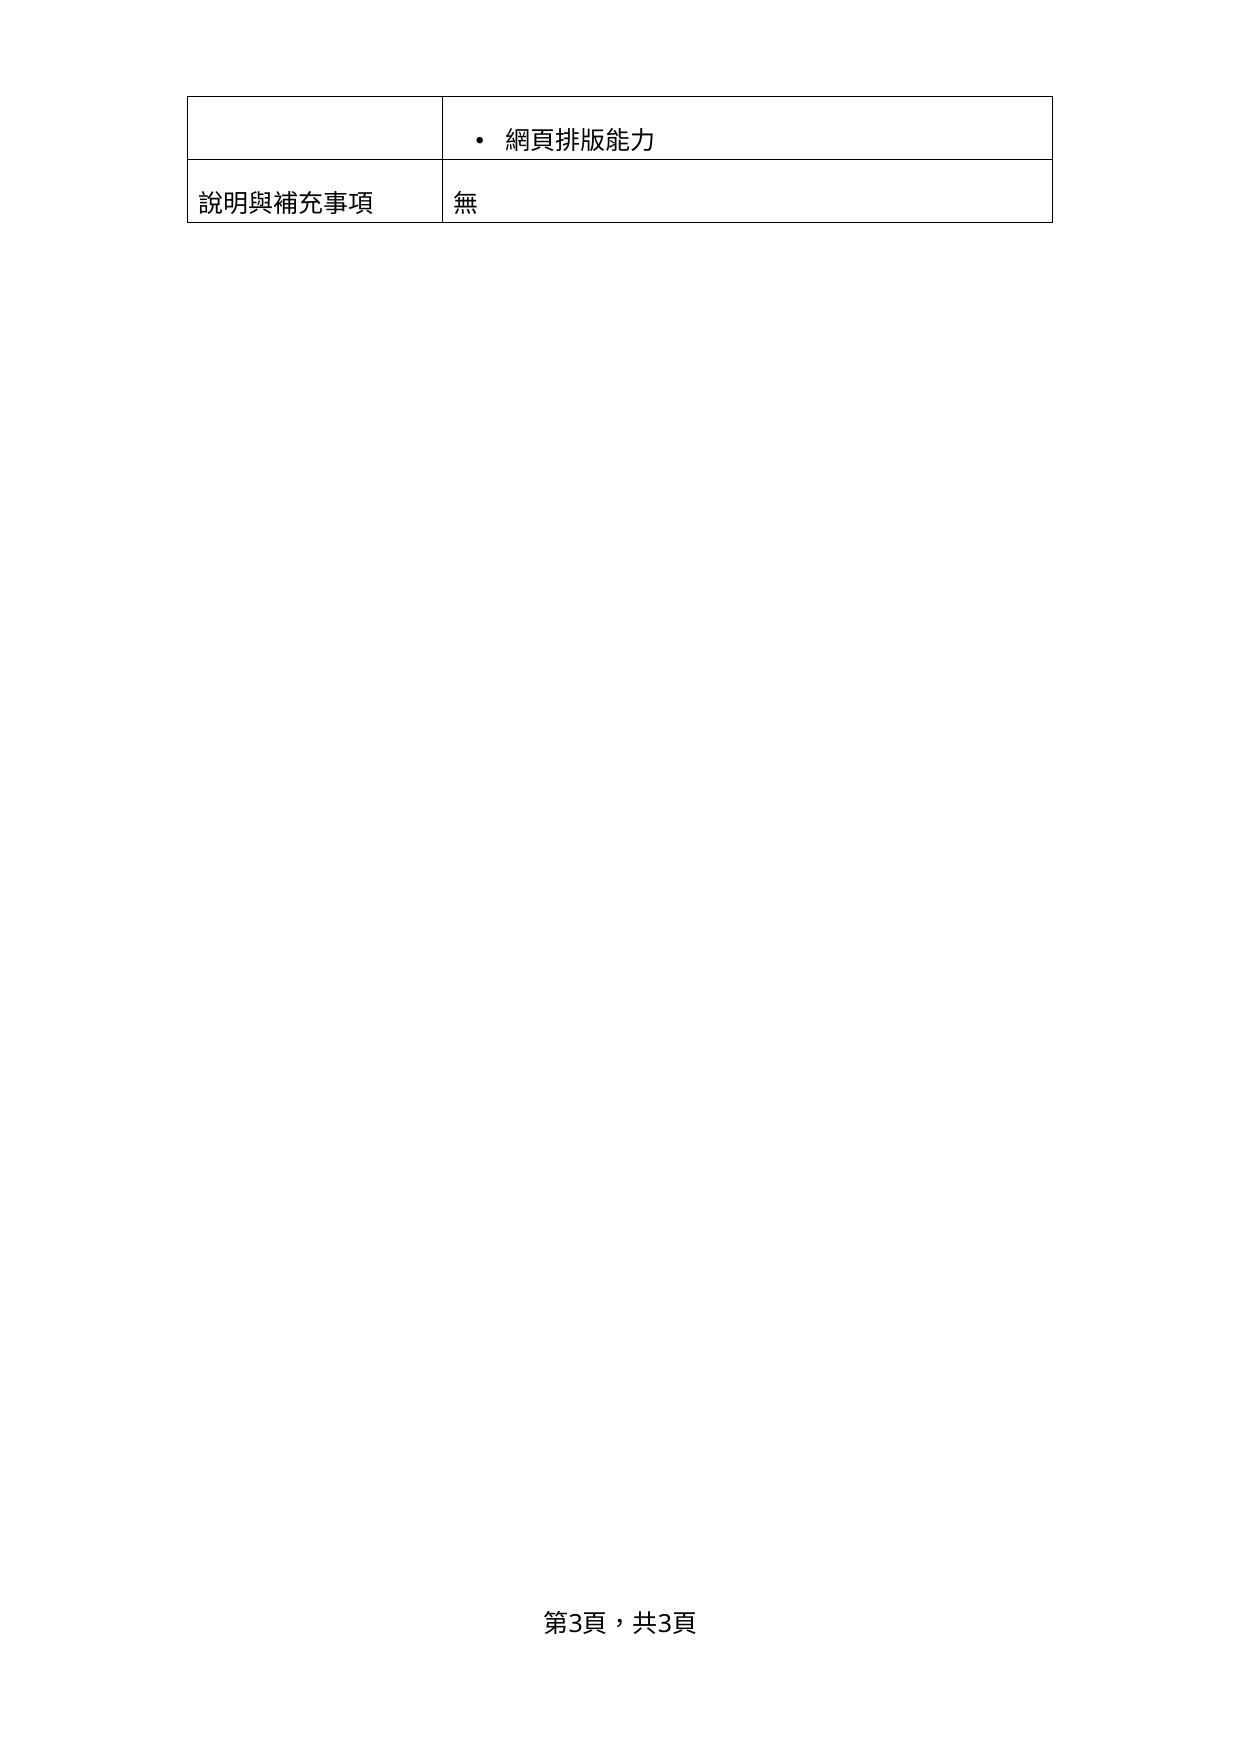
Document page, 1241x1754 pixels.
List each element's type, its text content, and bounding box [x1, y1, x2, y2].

table_cell [188, 97, 442, 159]
table_cell 規劃與組織能力 溝通與協調能力 撰寫報告能力 策略規劃能力 網站流量分析能力 分析資料能力 蒐集資訊能力 網頁排版能力 [443, 97, 1052, 159]
table_cell 無 [443, 160, 1052, 222]
table_cell 說明與補充事項 [188, 160, 442, 222]
